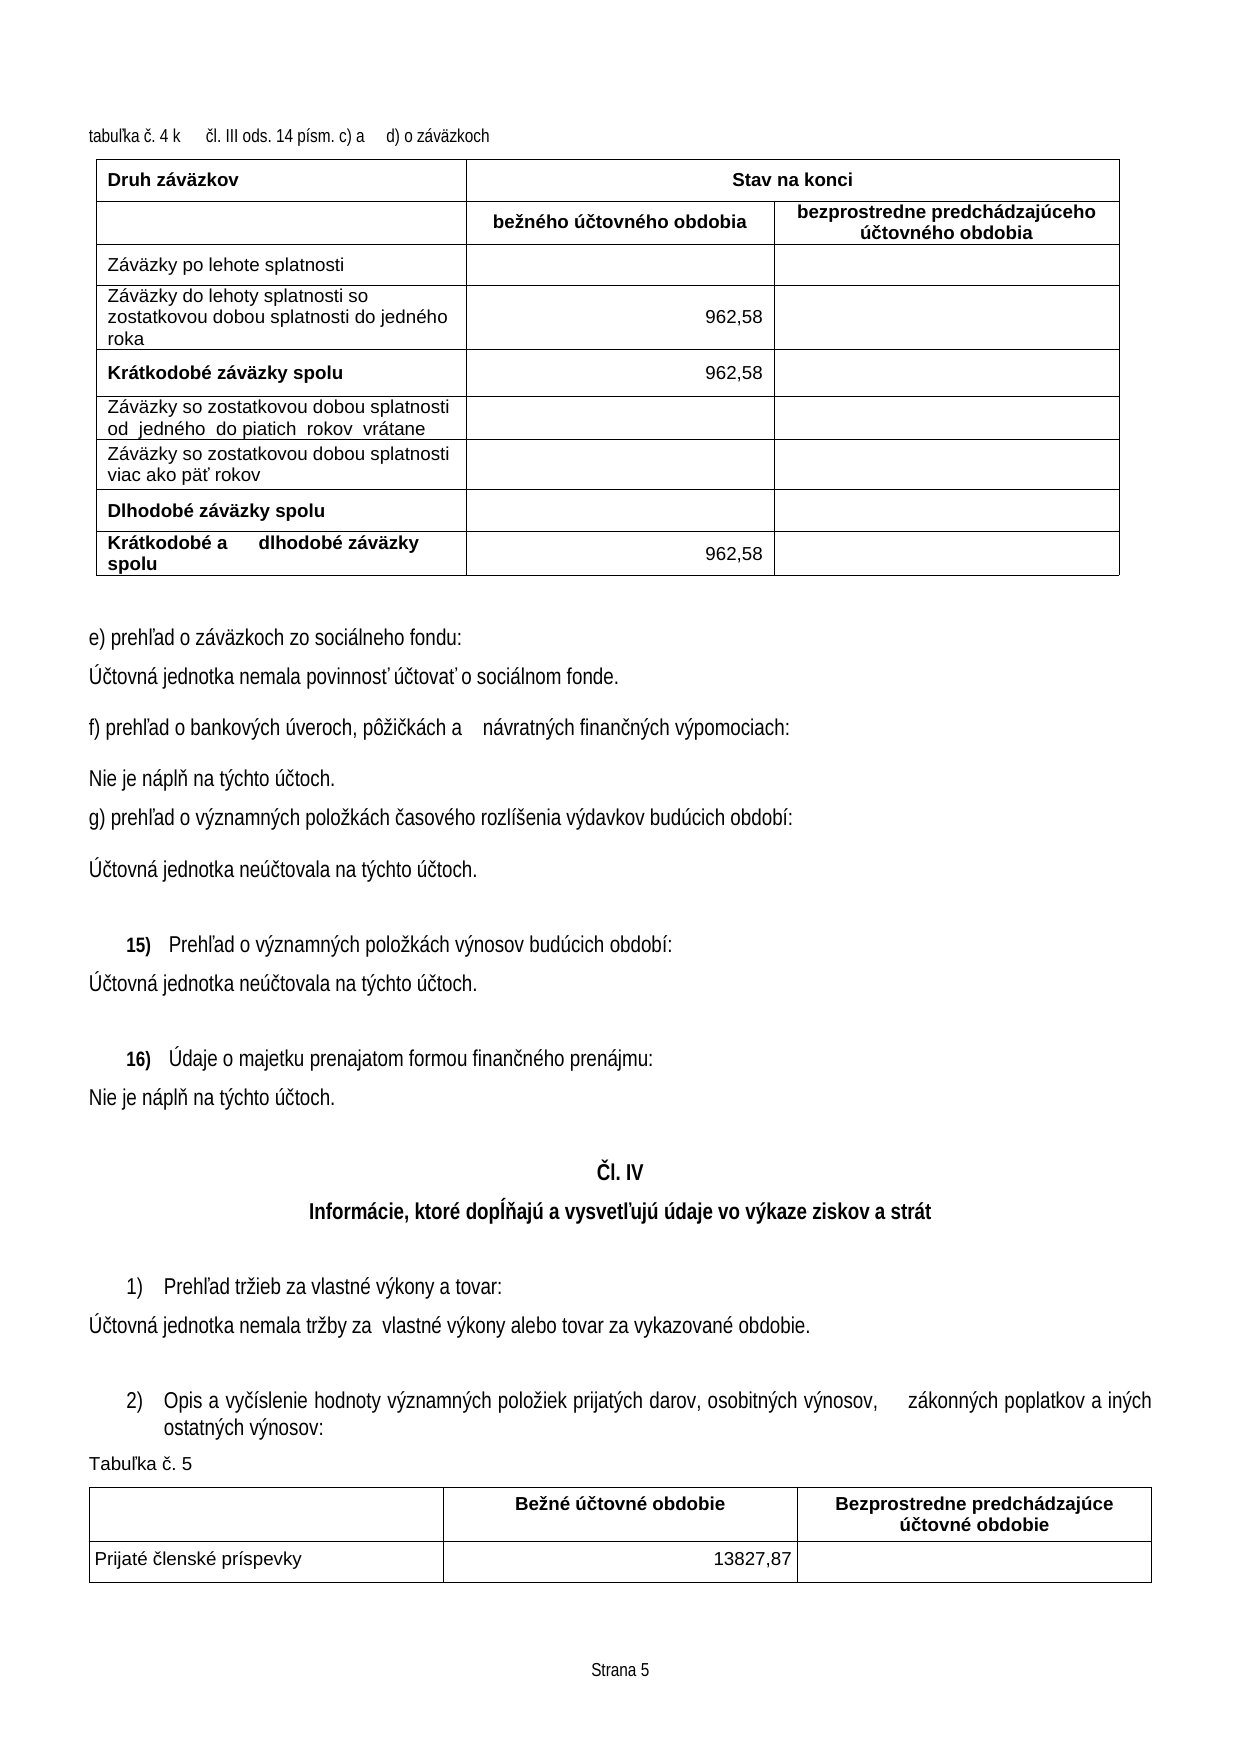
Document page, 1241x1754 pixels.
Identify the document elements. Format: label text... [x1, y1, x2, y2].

table_cell [97, 202, 466, 244]
text g) prehľad o významných položkách časového rozlíšenia výdavkov budúcich období: [89, 804, 1152, 831]
table_cell [775, 532, 1119, 575]
table_header Bezprostredne predchádzajúce účtovné obdobie [798, 1488, 1151, 1541]
table_cell Dlhodobé záväzky spolu [97, 490, 466, 531]
table_cell [467, 490, 774, 531]
table_cell Záväzky so zostatkovou dobou splatnosti od jedného do piatich rokov vrátane [97, 397, 466, 439]
text Účtovná jednotka neúčtovala na týchto účtoch. [89, 856, 1152, 882]
text Nie je náplň na týchto účtoch. [89, 765, 1152, 792]
table_cell [467, 245, 774, 284]
list Opis a vyčíslenie hodnoty významných položiek prijatých darov, osobitných výnosov, zákonných poplatkov a iných ostatných výnosov: [126, 1387, 1152, 1440]
table_cell [467, 440, 774, 489]
table_cell [775, 286, 1119, 349]
table_cell [775, 490, 1119, 531]
text Účtovná jednotka nemala povinnosť účtovať o sociálnom fonde. [89, 663, 1152, 689]
table_cell [775, 350, 1119, 396]
table_cell Záväzky po lehote splatnosti [97, 245, 466, 284]
table_cell Prijaté členské príspevky [90, 1542, 443, 1582]
table_header [90, 1488, 443, 1541]
table_cell 962,58 [467, 532, 774, 575]
table_cell bezprostredne predchádzajúceho účtovného obdobia [775, 202, 1119, 244]
text tabuľka č. 4 k čl. III ods. 14 písm. c) a d) o záväzkoch [89, 125, 1152, 147]
table_cell Krátkodobé záväzky spolu [97, 350, 466, 396]
table_cell 962,58 [467, 286, 774, 349]
text Účtovná jednotka nemala tržby za vlastné výkony alebo tovar za vykazované obdobie. [89, 1312, 1152, 1338]
table_cell [467, 397, 774, 439]
table_cell bežného účtovného obdobia [467, 202, 774, 244]
text Čl. IV [89, 1159, 1152, 1186]
list Údaje o majetku prenajatom formou finančného prenájmu: [126, 1045, 1152, 1071]
table_header Bežné účtovné obdobie [444, 1488, 797, 1541]
text e) prehľad o záväzkoch zo sociálneho fondu: [89, 624, 1152, 650]
table_cell [798, 1542, 1151, 1582]
table_cell [775, 440, 1119, 489]
table_cell 13827,87 [444, 1542, 797, 1582]
table_cell Záväzky do lehoty splatnosti so zostatkovou dobou splatnosti do jedného roka [97, 286, 466, 349]
table_cell Záväzky so zostatkovou dobou splatnosti viac ako päť rokov [97, 440, 466, 489]
table_cell [775, 245, 1119, 284]
text Nie je náplň na týchto účtoch. [89, 1084, 1152, 1110]
list Prehľad o významných položkách výnosov budúcich období: [126, 931, 1152, 957]
text Účtovná jednotka neúčtovala na týchto účtoch. [89, 970, 1152, 996]
table_header Stav na konci [467, 160, 1119, 201]
text Informácie, ktoré dopĺňajú a vysvetľujú údaje vo výkaze ziskov a strát [89, 1198, 1152, 1224]
text f) prehľad o bankových úveroch, pôžičkách a návratných finančných výpomociach: [89, 714, 1152, 740]
table_cell 962,58 [467, 350, 774, 396]
list Prehľad tržieb za vlastné výkony a tovar: [126, 1273, 1152, 1300]
table_cell Krátkodobé a dlhodobé záväzky spolu [97, 532, 466, 575]
text Tabuľka č. 5 [89, 1453, 1152, 1474]
table_header Druh záväzkov [97, 160, 466, 201]
table_cell [775, 397, 1119, 439]
